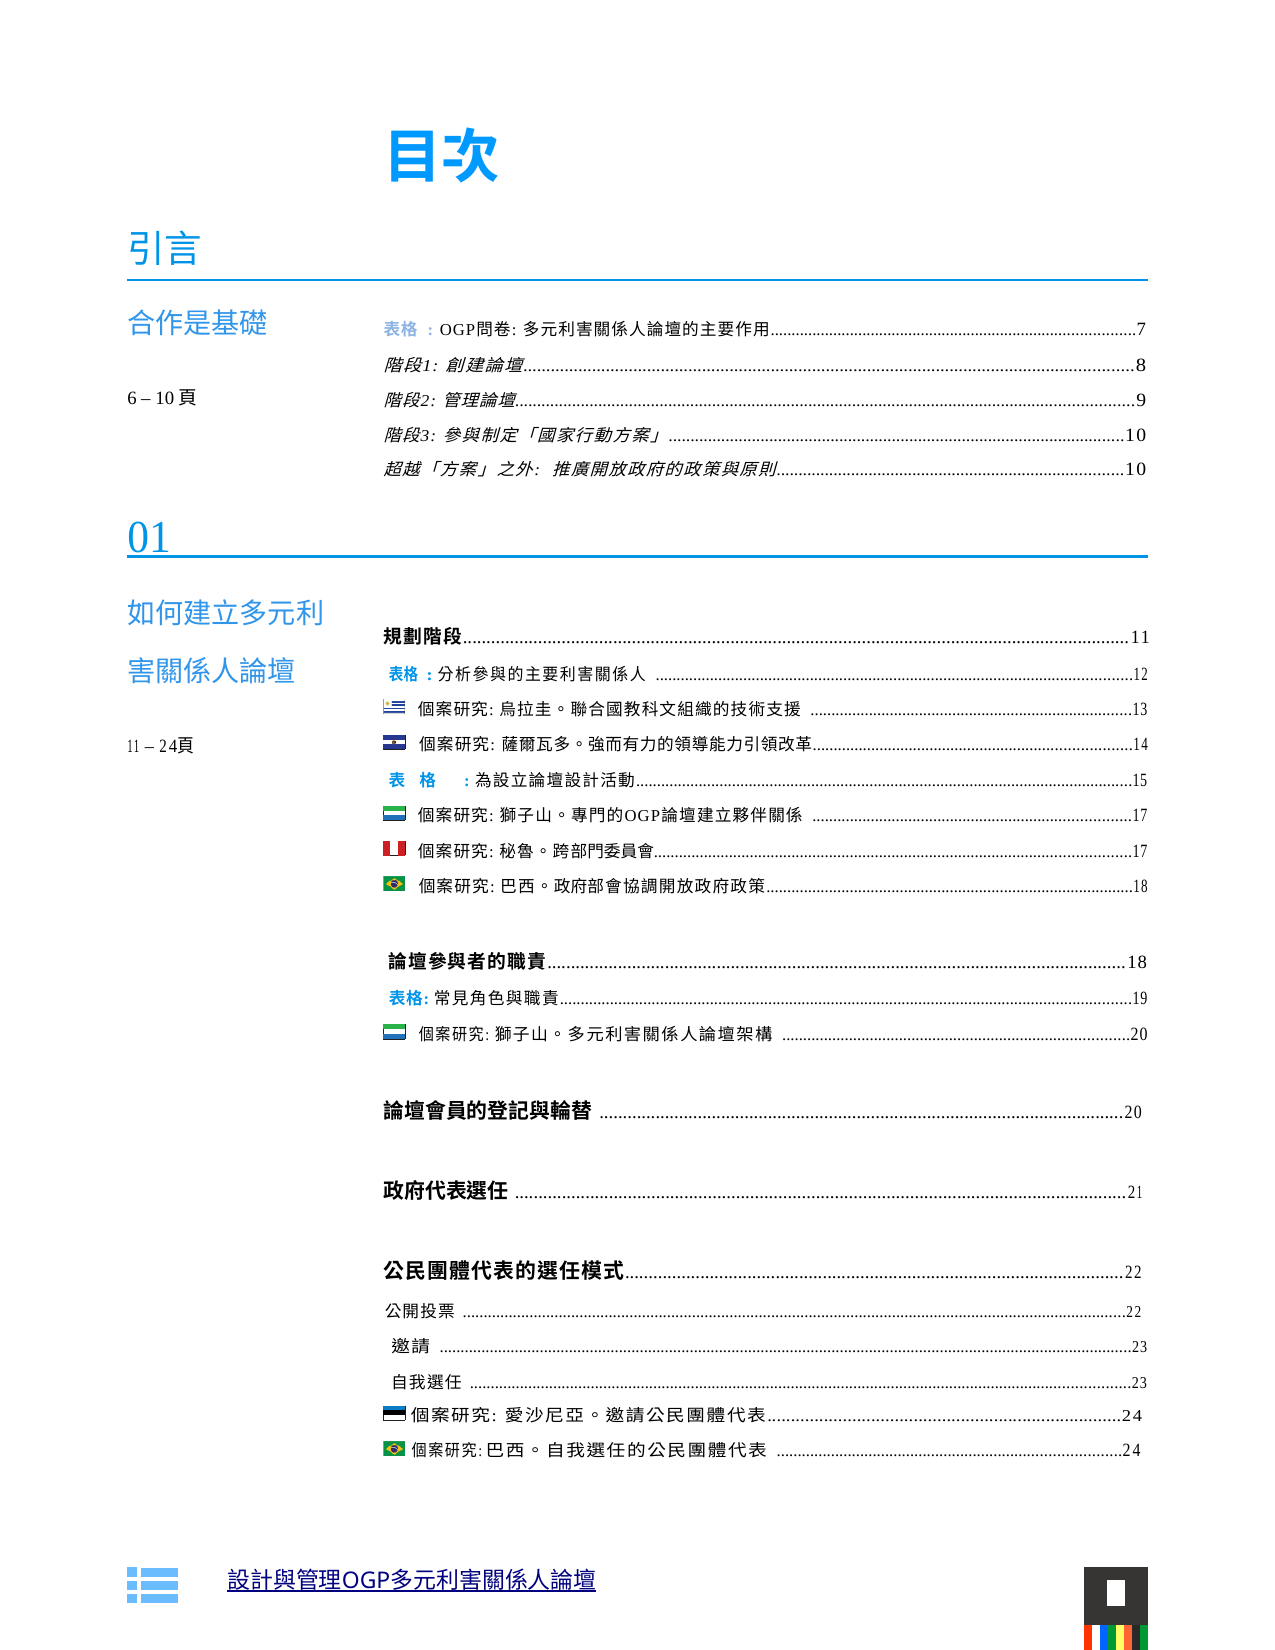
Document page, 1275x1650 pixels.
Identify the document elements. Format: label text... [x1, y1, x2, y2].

text 如何建立多元利害關係人論壇 [127, 591, 328, 689]
text 個案研究: 巴西。政府部會協調開放政府政策 18 [369, 873, 1147, 897]
text 邀請 23 [369, 1333, 1147, 1357]
text 公開投票 22 [369, 1298, 1148, 1322]
text 個案研究: 獅子山。專門的OGP論壇建立夥伴關係 17 [369, 802, 1147, 826]
text 論壇會員的登記與輪替 20 [383, 1094, 1275, 1125]
text 規劃階段 11 [383, 622, 1275, 649]
text 個案研究: 愛沙尼亞。邀請公民團體代表 24 [369, 1402, 1148, 1426]
text 01 [127, 510, 1275, 562]
text 階段3: 參與制定「國家行動方案」 10 [383, 422, 1275, 446]
text 個案研究: 巴西。自我選任的公民團體代表 24 [369, 1437, 1148, 1462]
text 引言 [127, 219, 1275, 273]
text 自我選任 23 [369, 1369, 1147, 1393]
text 政府代表選任 21 [383, 1174, 1275, 1205]
text 個案研究: 秘魯。跨部門委員會 17 [369, 838, 1147, 862]
text 階段2: 管理論壇 9 [383, 387, 1275, 411]
text 超越「方案」之外: 推廣開放政府的政策與原則 10 [383, 456, 1275, 481]
text 表格 : 分析參與的主要利害關係人 12 [369, 661, 1147, 685]
text 11 – 24頁 [127, 730, 365, 757]
text 論壇參與者的職責 18 [383, 947, 1275, 974]
text 6 – 10 頁 [127, 383, 345, 410]
text 表格: 常見角色與職責 19 [369, 985, 1147, 1009]
text 目次 [383, 110, 1275, 194]
text 個案研究: 烏拉圭。聯合國教科文組織的技術支援 13 [369, 696, 1147, 720]
text 表格 : OGP問卷: 多元利害關係人論壇的主要作用 7 [383, 316, 1275, 341]
text 階段1: 創建論壇 8 [383, 352, 1275, 376]
text 個案研究: 獅子山。多元利害關係人論壇架構 20 [369, 1021, 1147, 1045]
text 表 格 : 為設立論壇設計活動 15 [369, 767, 1147, 791]
text 公民團體代表的選任模式 22 [383, 1254, 1275, 1284]
text 合作是基礎 [127, 301, 345, 342]
text 個案研究: 薩爾瓦多。強而有力的領導能力引領改革 14 [369, 731, 1147, 756]
